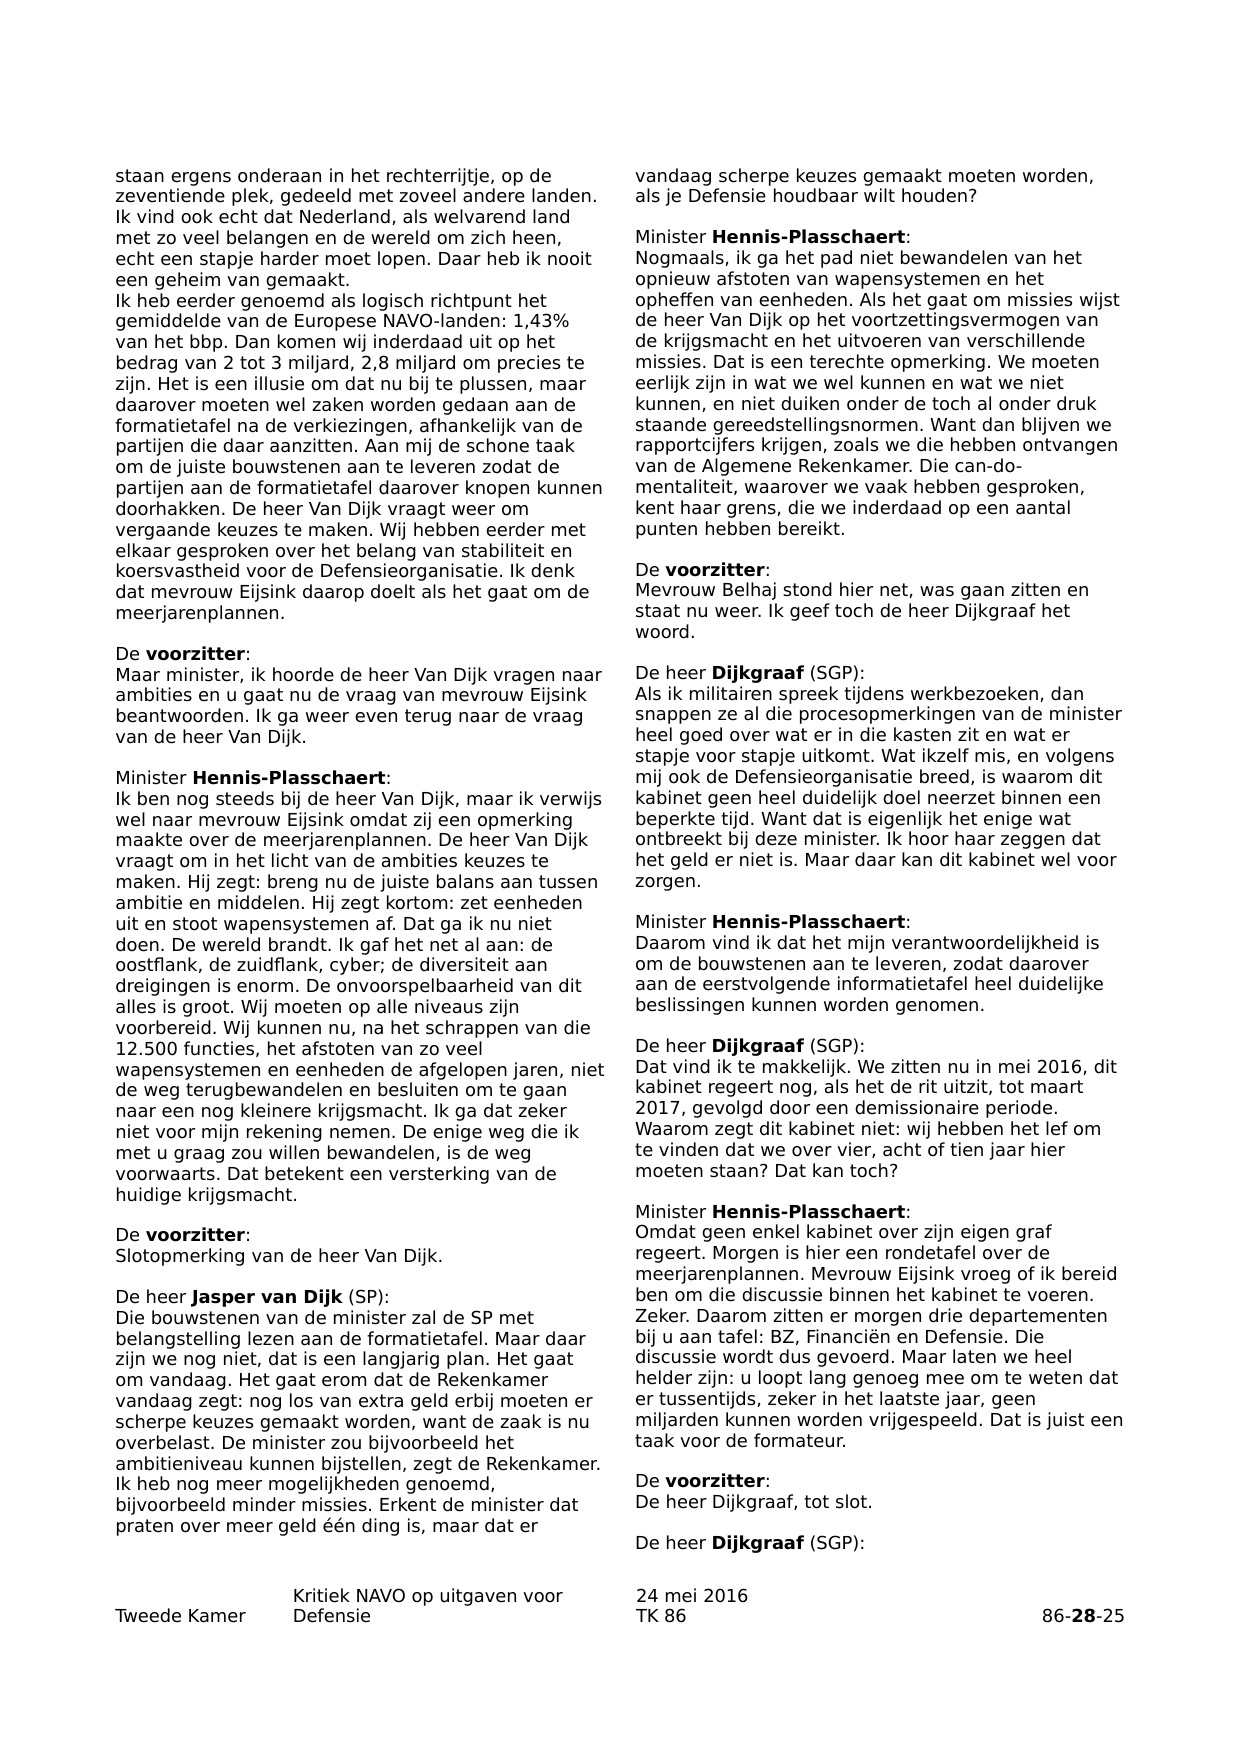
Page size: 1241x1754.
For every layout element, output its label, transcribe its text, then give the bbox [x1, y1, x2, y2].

text De heer Dijkgraaf, tot slot. [635, 1492, 1125, 1513]
text De heer Dijkgraaf (SGP): [635, 663, 1125, 683]
text Ik heb eerder genoemd als logisch richtpunt het gemiddelde van de Europese NAVO-landen: 1,43% van het bbp. Dan komen wij inderdaad uit op het bedrag van 2 tot 3 miljard, 2,8 miljard om precies te zijn. Het is een illusie om dat nu bij te plussen, maar daarover moeten wel zaken worden gedaan aan de formatietafel na de verkiezingen, afhankelijk van de partijen die daar aanzitten. Aan mij de schone taak om de juiste bouwstenen aan te leveren zodat de partijen aan de formatietafel daarover knopen kunnen doorhakken. De heer Van Dijk vraagt weer om vergaande keuzes te maken. Wij hebben eerder met elkaar gesproken over het belang van stabiliteit en koersvastheid voor de Defensieorganisatie. Ik denk dat mevrouw Eijsink daarop doelt als het gaat om de meerjarenplannen. [115, 290, 605, 624]
text De heer Dijkgraaf (SGP): [635, 1533, 1125, 1554]
text Nogmaals, ik ga het pad niet bewandelen van het opnieuw afstoten van wapensystemen en het opheffen van eenheden. Als het gaat om missies wijst de heer Van Dijk op het voortzettingsvermogen van de krijgsmacht en het uitvoeren van verschillende missies. Dat is een terechte opmerking. We moeten eerlijk zijn in wat we wel kunnen en wat we niet kunnen, en niet duiken onder de toch al onder druk staande gereedstellingsnormen. Want dan blijven we rapportcijfers krijgen, zoals we die hebben ontvangen van de Algemene Rekenkamer. Die can-do-mentaliteit, waarover we vaak hebben gesproken, kent haar grens, die we inderdaad op een aantal punten hebben bereikt. [635, 248, 1125, 539]
text Maar minister, ik hoorde de heer Van Dijk vragen naar ambities en u gaat nu de vraag van mevrouw Eijsink beantwoorden. Ik ga weer even terug naar de vraag van de heer Van Dijk. [115, 664, 605, 748]
text Die bouwstenen van de minister zal de SP met belangstelling lezen aan de formatietafel. Maar daar zijn we nog niet, dat is een langjarig plan. Het gaat om vandaag. Het gaat erom dat de Rekenkamer vandaag zegt: nog los van extra geld erbij moeten er scherpe keuzes gemaakt worden, want de zaak is nu overbelast. De minister zou bijvoorbeeld het ambitieniveau kunnen bijstellen, zegt de Rekenkamer. Ik heb nog meer mogelijkheden genoemd, bijvoorbeeld minder missies. Erkent de minister dat praten over meer geld één ding is, maar dat er [115, 1307, 605, 1537]
text Minister Hennis-Plasschaert: [635, 227, 1125, 248]
text Minister Hennis-Plasschaert: [635, 1201, 1125, 1222]
text Minister Hennis-Plasschaert: [115, 768, 605, 788]
text vandaag scherpe keuzes gemaakt moeten worden, als je Defensie houdbaar wilt houden? [635, 165, 1125, 207]
text Als ik militairen spreek tijdens werkbezoeken, dan snappen ze al die procesopmerkingen van de minister heel goed over wat er in die kasten zit en wat er stapje voor stapje uitkomt. Wat ikzelf mis, en volgens mij ook de Defensieorganisatie breed, is waarom dit kabinet geen heel duidelijk doel neerzet binnen een beperkte tijd. Want dat is eigenlijk het enige wat ontbreekt bij deze minister. Ik hoor haar zeggen dat het geld er niet is. Maar daar kan dit kabinet wel voor zorgen. [635, 683, 1125, 892]
text Mevrouw Belhaj stond hier net, was gaan zitten en staat nu weer. Ik geef toch de heer Dijkgraaf het woord. [635, 580, 1125, 643]
text De heer Dijkgraaf (SGP): [635, 1036, 1125, 1056]
text Ik ben nog steeds bij de heer Van Dijk, maar ik verwijs wel naar mevrouw Eijsink omdat zij een opmerking maakte over de meerjarenplannen. De heer Van Dijk vraagt om in het licht van de ambities keuzes te maken. Hij zegt: breng nu de juiste balans aan tussen ambitie en middelen. Hij zegt kortom: zet eenheden uit en stoot wapensystemen af. Dat ga ik nu niet doen. De wereld brandt. Ik gaf het net al aan: de oostflank, de zuidflank, cyber; de diversiteit aan dreigingen is enorm. De onvoorspelbaarheid van dit alles is groot. Wij moeten op alle niveaus zijn voorbereid. Wij kunnen nu, na het schrappen van die 12.500 functies, het afstoten van zo veel wapensystemen en eenheden de afgelopen jaren, niet de weg terugbewandelen en besluiten om te gaan naar een nog kleinere krijgsmacht. Ik ga dat zeker niet voor mijn rekening nemen. De enige weg die ik met u graag zou willen bewandelen, is de weg voorwaarts. Dat betekent een versterking van de huidige krijgsmacht. [115, 788, 605, 1205]
text Daarom vind ik dat het mijn verantwoordelijkheid is om de bouwstenen aan te leveren, zodat daarover aan de eerstvolgende informatietafel heel duidelijke beslissingen kunnen worden genomen. [635, 932, 1125, 1016]
text De heer Jasper van Dijk (SP): [115, 1287, 605, 1307]
text De voorzitter: [115, 644, 605, 664]
text Dat vind ik te makkelijk. We zitten nu in mei 2016, dit kabinet regeert nog, als het de rit uitzit, tot maart 2017, gevolgd door een demissionaire periode. Waarom zegt dit kabinet niet: wij hebben het lef om te vinden dat we over vier, acht of tien jaar hier moeten staan? Dat kan toch? [635, 1056, 1125, 1181]
text Minister Hennis-Plasschaert: [635, 912, 1125, 932]
text staan ergens onderaan in het rechterrijtje, op de zeventiende plek, gedeeld met zoveel andere landen. Ik vind ook echt dat Nederland, als welvarend land met zo veel belangen en de wereld om zich heen, echt een stapje harder moet lopen. Daar heb ik nooit een geheim van gemaakt. [115, 165, 605, 290]
text De voorzitter: [115, 1225, 605, 1246]
text Slotopmerking van de heer Van Dijk. [115, 1246, 605, 1267]
text Omdat geen enkel kabinet over zijn eigen graf regeert. Morgen is hier een rondetafel over de meerjarenplannen. Mevrouw Eijsink vroeg of ik bereid ben om die discussie binnen het kabinet te voeren. Zeker. Daarom zitten er morgen drie departementen bij u aan tafel: BZ, Financiën en Defensie. Die discussie wordt dus gevoerd. Maar laten we heel helder zijn: u loopt lang genoeg mee om te weten dat er tussentijds, zeker in het laatste jaar, geen miljarden kunnen worden vrijgespeeld. Dat is juist een taak voor de formateur. [635, 1222, 1125, 1451]
text De voorzitter: [635, 1471, 1125, 1492]
text De voorzitter: [635, 559, 1125, 580]
